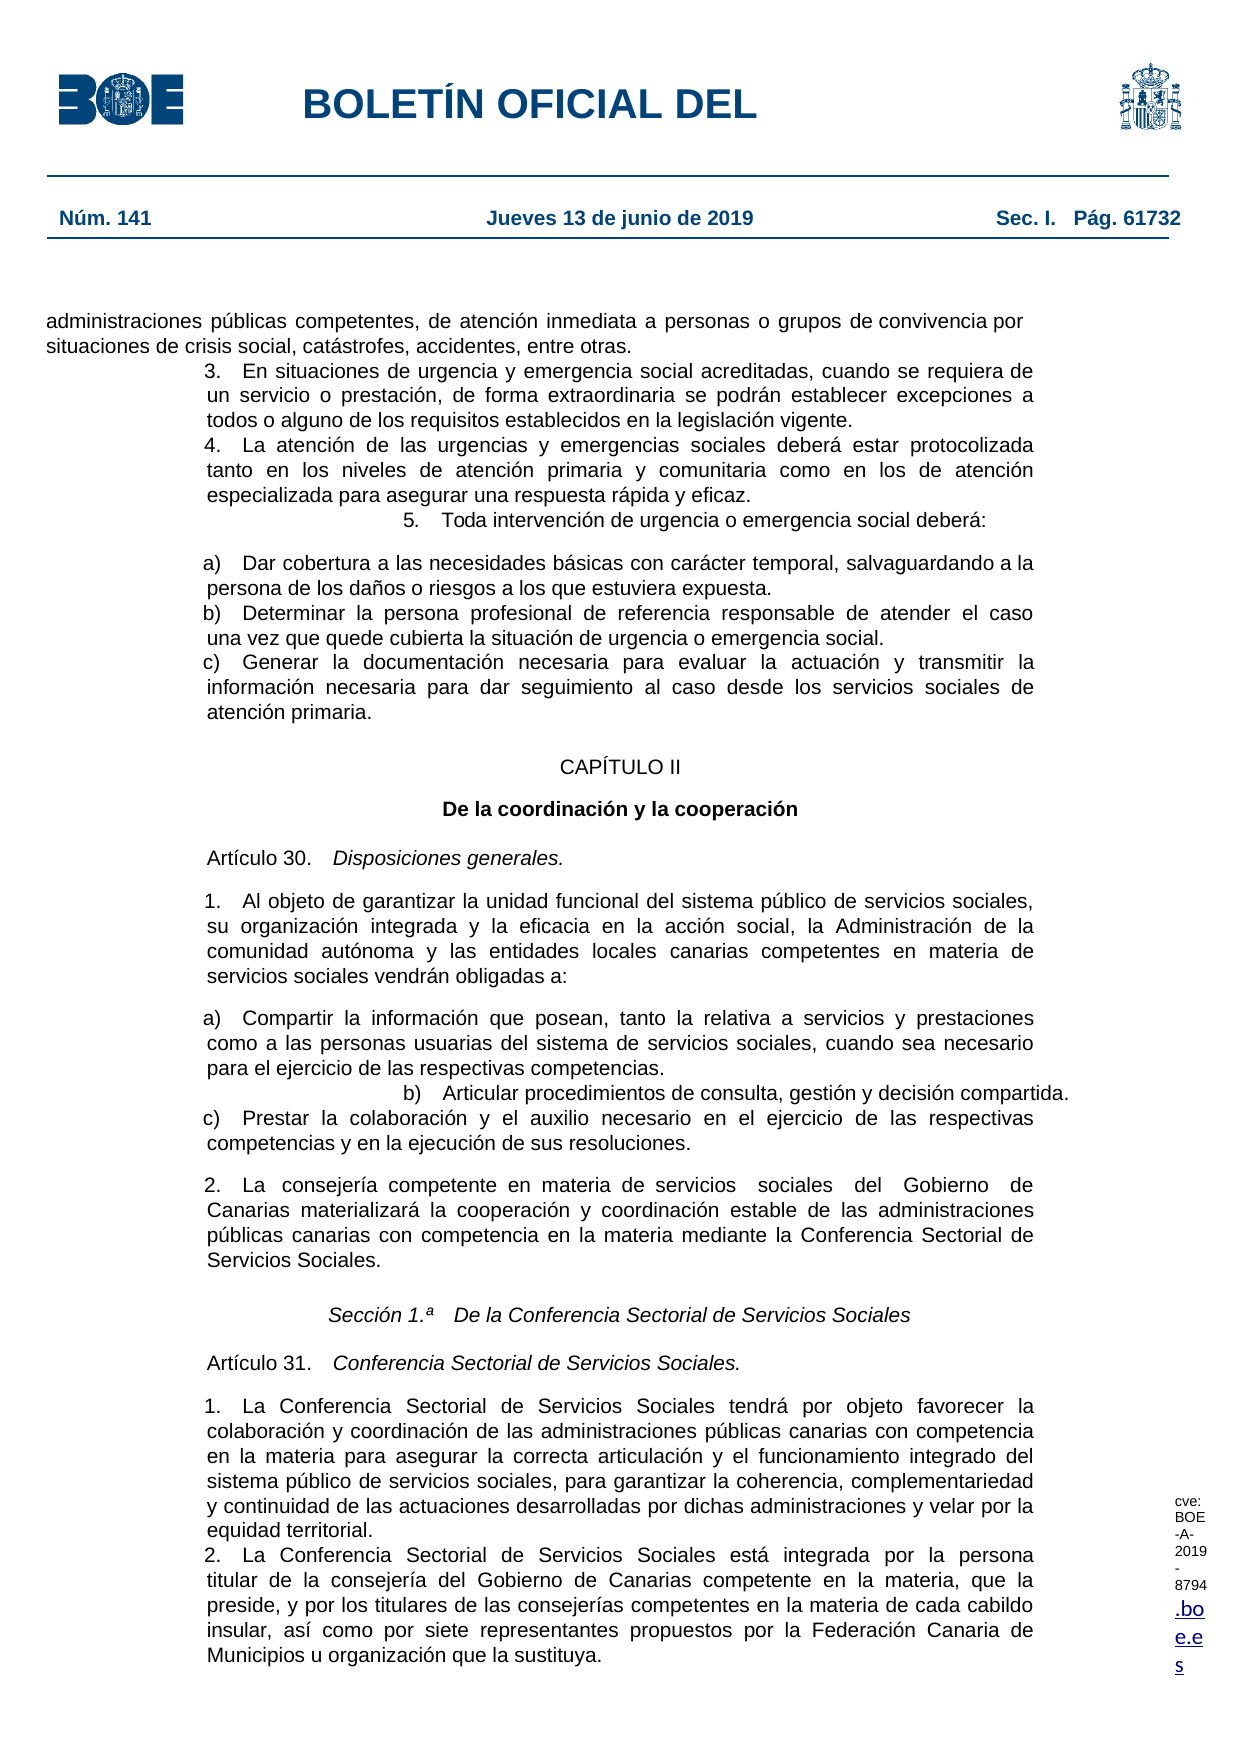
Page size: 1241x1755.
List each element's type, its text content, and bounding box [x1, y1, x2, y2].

list Compartir la información que posean, tanto la relativa a servicios y prestaciones como a las personas usuarias del sistema de servicios sociales, cuando sea necesario para el ejercicio de las respectivas competencias. [167, 1006, 1034, 1080]
list Generar la documentación necesaria para evaluar la actuación y transmitir la información necesaria para dar seguimiento al caso desde los servicios sociales de atención primaria. [167, 650, 1034, 724]
text Sección 1.ª De la Conferencia Sectorial de Servicios Sociales [228, 1302, 1013, 1326]
list cve: BOE-A-2019-8794 [1174, 1492, 1209, 1593]
list Articular procedimientos de consulta, gestión y decisión compartida. [403, 1081, 1195, 1105]
list La consejería competente en materia de servicios sociales del Gobierno de Canarias materializará la cooperación y coordinación estable de las administraciones públicas canarias con competencia en la materia mediante la Conferencia Sectorial de Servicios Sociales. [168, 1173, 1034, 1272]
list La Conferencia Sectorial de Servicios Sociales tendrá por objeto favorecer la colaboración y coordinación de las administraciones públicas canarias con competencia en la materia para asegurar la correcta articulación y el funcionamiento integrado del sistema público de servicios sociales, para garantizar la coherencia, complementariedad y continuidad de las actuaciones desarrolladas por dichas administraciones y velar por la equidad territorial. [168, 1394, 1034, 1542]
text Artículo 31. Conferencia Sectorial de Servicios Sociales. [207, 1351, 1195, 1375]
subtitle Núm. 141 Jueves 13 de junio de 2019 Sec. I. Pág. 61732 [59, 206, 1195, 230]
list La atención de las urgencias y emergencias sociales deberá estar protocolizada tanto en los niveles de atención primaria y comunitaria como en los de atención especializada para asegurar una respuesta rápida y eficaz. [168, 433, 1034, 507]
text CAPÍTULO II [228, 754, 1013, 778]
list La Conferencia Sectorial de Servicios Sociales está integrada por la persona titular de la consejería del Gobierno de Canarias competente en la materia, que la preside, y por los titulares de las consejerías competentes en la materia de cada cabildo insular, así como por siete representantes propuestos por la Federación Canaria de Municipios u organización que la sustituya. [168, 1543, 1034, 1667]
list Dar cobertura a las necesidades básicas con carácter temporal, salvaguardando a la persona de los daños o riesgos a los que estuviera expuesta. [167, 551, 1034, 599]
list Verificable en http://www.boe.es [1174, 1594, 1209, 1703]
list Toda intervención de urgencia o emergencia social deberá: [403, 508, 1195, 532]
list En situaciones de urgencia y emergencia social acreditadas, cuando se requiera de un servicio o prestación, de forma extraordinaria se podrán establecer excepciones a todos o alguno de los requisitos establecidos en la legislación vigente. [168, 358, 1034, 432]
list Al objeto de garantizar la unidad funcional del sistema público de servicios sociales, su organización integrada y la eficacia en la acción social, la Administración de la comunidad autónoma y las entidades locales canarias competentes en materia de servicios sociales vendrán obligadas a: [168, 889, 1034, 987]
list Determinar la persona profesional de referencia responsable de atender el caso una vez que quede cubierta la situación de urgencia o emergencia social. [167, 600, 1034, 649]
subtitle De la coordinación y la cooperación [228, 797, 1013, 821]
text administraciones públicas competentes, de atención inmediata a personas o grupos de convivencia por situaciones de crisis social, catástrofes, accidentes, entre otras. [46, 309, 1053, 357]
list Prestar la colaboración y el auxilio necesario en el ejercicio de las respectivas competencias y en la ejecución de sus resoluciones. [167, 1106, 1034, 1154]
text Artículo 30. Disposiciones generales. [207, 846, 1195, 870]
